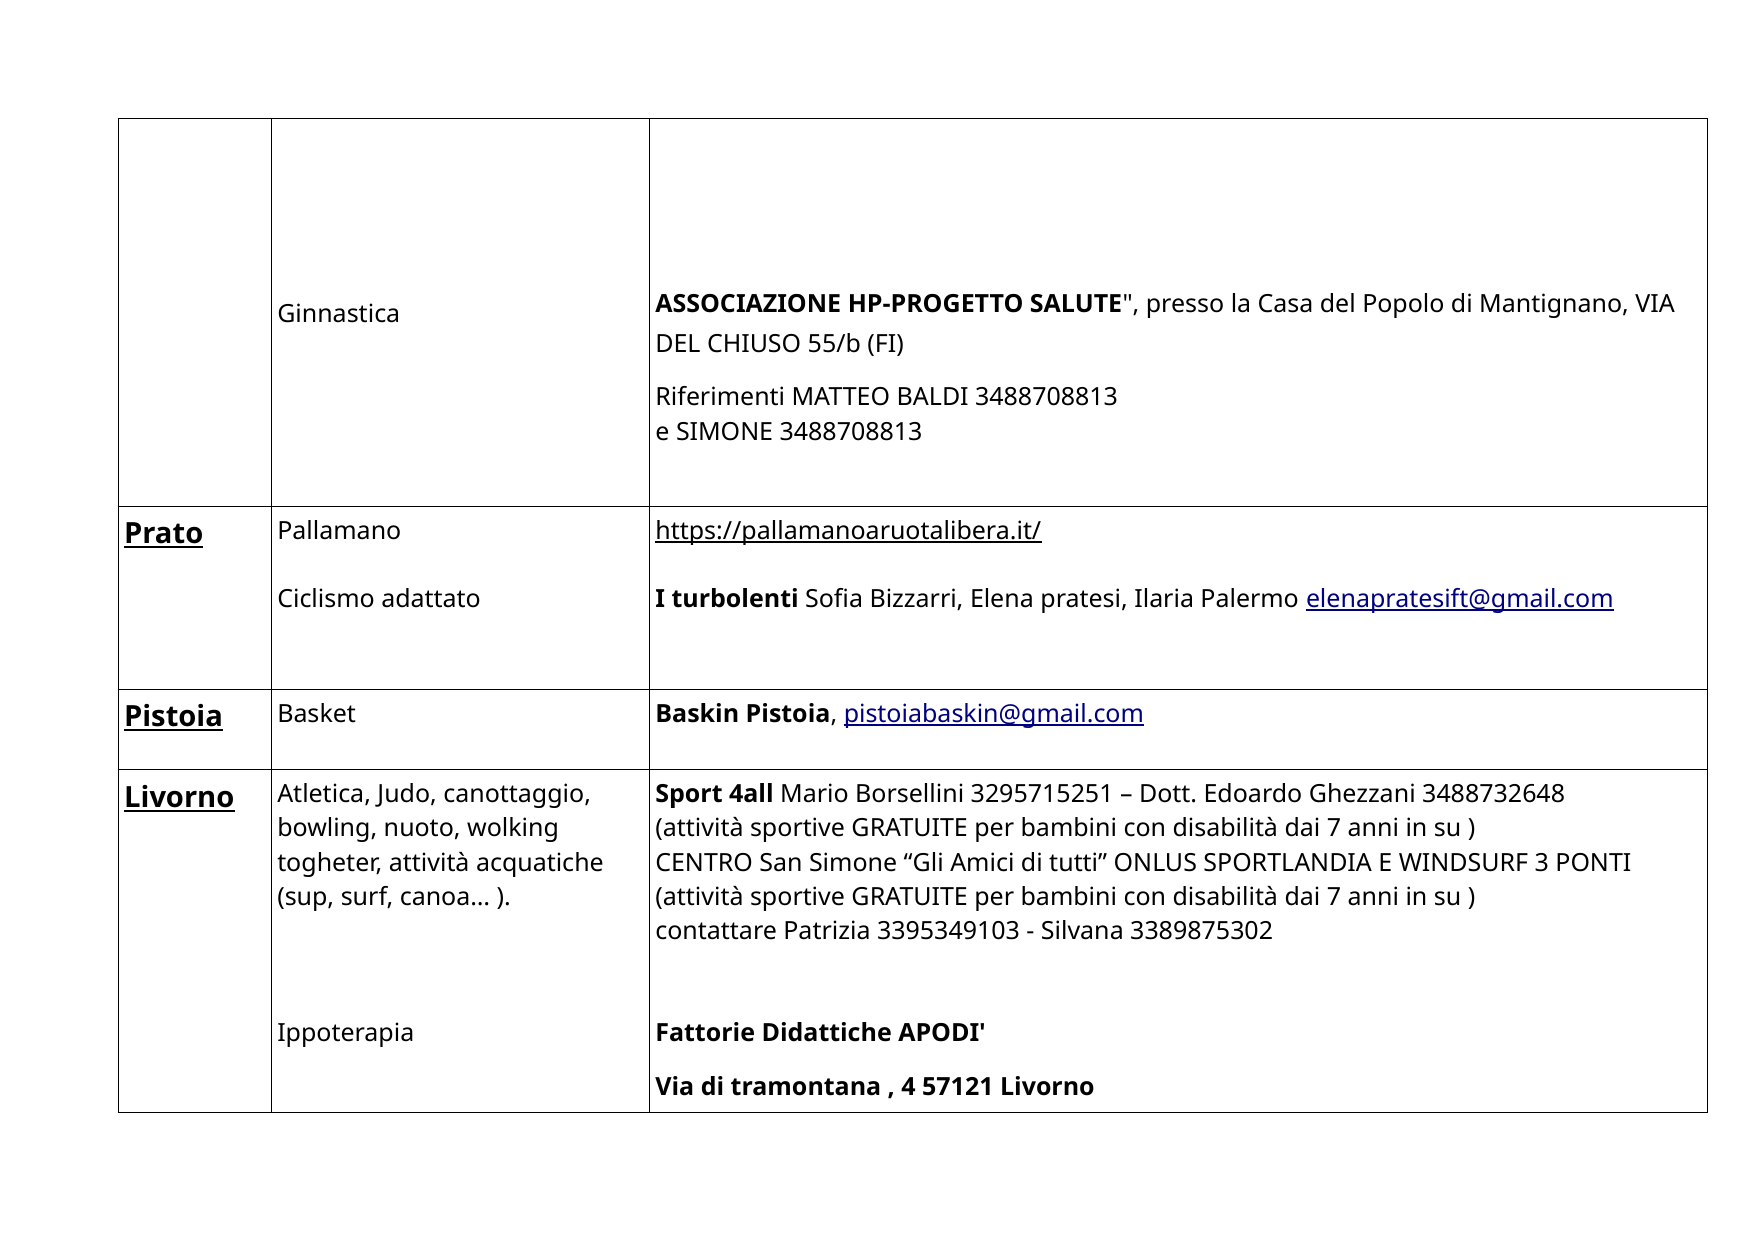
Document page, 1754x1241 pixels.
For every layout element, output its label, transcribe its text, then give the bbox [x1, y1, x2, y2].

table_cell Pallamano Ciclismo adattato [272, 507, 649, 689]
table_cell ASSOCIAZIONE HP-PROGETTO SALUTE", presso la Casa del Popolo di Mantignano, VIA DEL CHIUSO 55/b (FI) Riferimenti MATTEO BALDI 3488708813 e SIMONE 3488708813 [650, 119, 1707, 506]
table_cell Sport 4all Mario Borsellini 3295715251 – Dott. Edoardo Ghezzani 3488732648 (attività sportive GRATUITE per bambini con disabilità dai 7 anni in su ) CENTRO San Simone “Gli Amici di tutti” ONLUS SPORTLANDIA E WINDSURF 3 PONTI (attività sportive GRATUITE per bambini con disabilità dai 7 anni in su ) contattare Patrizia 3395349103 - Silvana 3389875302 Fattorie Didattiche APODI' Via di tramontana , 4 57121 Livorno [650, 770, 1707, 1112]
table_cell [119, 119, 271, 506]
table_cell Basket [272, 690, 649, 769]
table_cell Atletica, Judo, canottaggio, bowling, nuoto, wolking togheter, attività acquatiche (sup, surf, canoa… ). Ippoterapia [272, 770, 649, 1112]
table_cell https://pallamanoaruotalibera.it/ I turbolenti Sofia Bizzarri, Elena pratesi, Ilaria Palermo elenapratesift@gmail.com [650, 507, 1707, 689]
table_cell Prato [119, 507, 271, 689]
table_cell Ginnastica [272, 119, 649, 506]
table_cell Baskin Pistoia, pistoiabaskin@gmail.com [650, 690, 1707, 769]
table_cell Livorno [119, 770, 271, 1112]
table_cell Pistoia [119, 690, 271, 769]
